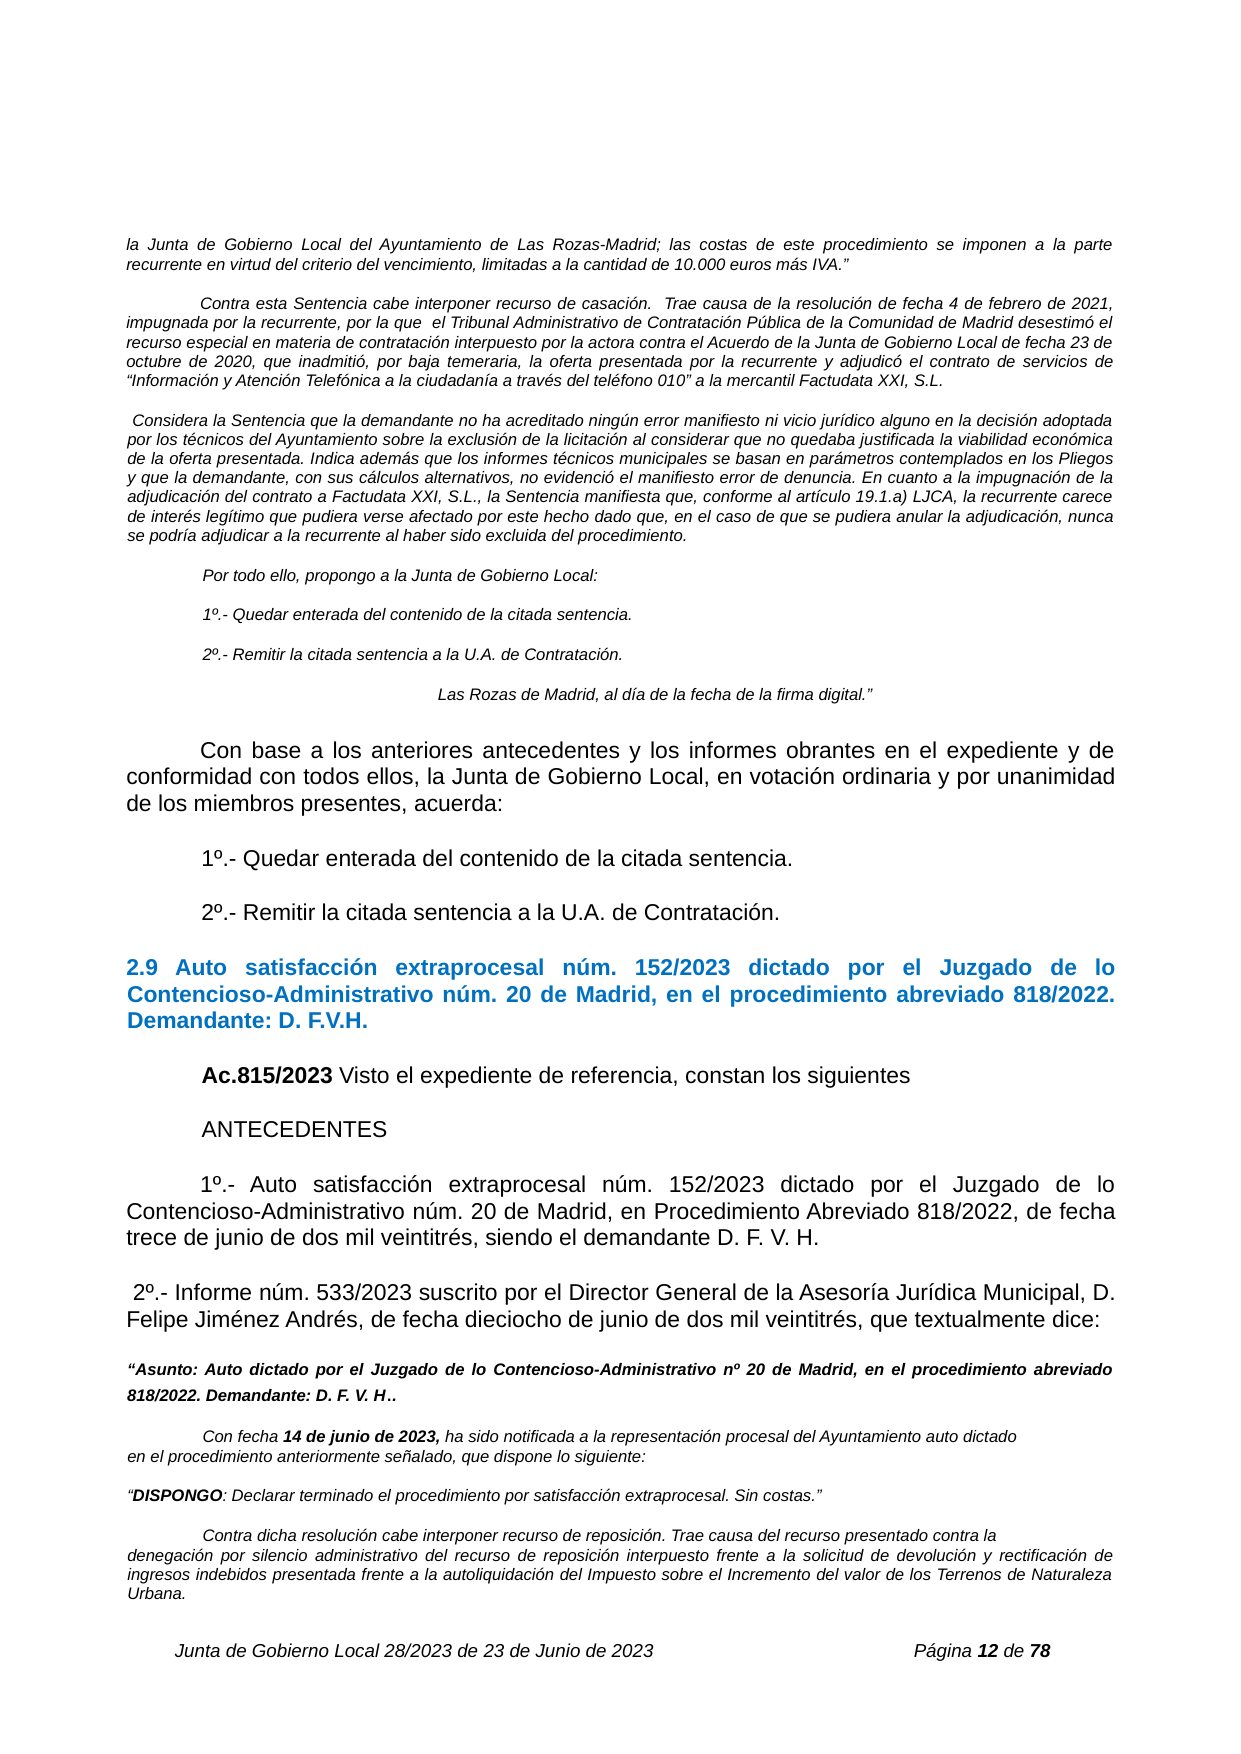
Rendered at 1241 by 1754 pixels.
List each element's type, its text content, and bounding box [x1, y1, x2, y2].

text la Junta de Gobierno Local del Ayuntamiento de Las Rozas-Madrid; las costas de este procedimiento se imponen a la parte recurrente en virtud del criterio del vencimiento, limitadas a la cantidad de 10.000 euros más IVA.” [126, 235, 1116, 273]
text 1º.- Auto satisfacción extraprocesal núm. 152/2023 dictado por el Juzgado de lo Contencioso-Administrativo núm. 20 de Madrid, en Procedimiento Abreviado 818/2022, de fecha trece de junio de dos mil veintitrés, siendo el demandante D. F. V. H. [126, 1171, 1116, 1251]
text Contra dicha resolución cabe interponer recurso de reposición. Trae causa del recurso presentado contra la [202, 1526, 1116, 1545]
text Con fecha 14 de junio de 2023, ha sido notificada a la representación procesal del Ayuntamiento auto dictado [202, 1427, 1116, 1446]
text “Asunto: Auto dictado por el Juzgado de lo Contencioso-Administrativo nº 20 de Madrid, en el procedimiento abreviado 818/2022. Demandante: D. F. V. H.. [127, 1360, 1116, 1406]
text 2º.- Remitir la citada sentencia a la U.A. de Contratación. [201, 899, 1116, 926]
text 2.9 Auto satisfacción extraprocesal núm. 152/2023 dictado por el Juzgado de lo Contencioso-Administrativo núm. 20 de Madrid, en el procedimiento abreviado 818/2022. Demandante: D. F.V.H. [126, 954, 1116, 1033]
text en el procedimiento anteriormente señalado, que dispone lo siguiente: [127, 1446, 1116, 1466]
text Por todo ello, propongo a la Junta de Gobierno Local: [202, 565, 1116, 584]
text ANTECEDENTES [201, 1116, 1116, 1143]
text “DISPONGO: Declarar terminado el procedimiento por satisfacción extraprocesal. Sin costas.” [127, 1486, 1116, 1505]
text Contra esta Sentencia cabe interponer recurso de casación. Trae causa de la resolución de fecha 4 de febrero de 2021, impugnada por la recurrente, por la que el Tribunal Administrativo de Contratación Pública de la Comunidad de Madrid desestimó el recurso especial en materia de contratación interpuesto por la actora contra el Acuerdo de la Junta de Gobierno Local de fecha 23 de octubre de 2020, que inadmitió, por baja temeraria, la oferta presentada por la recurrente y adjudicó el contrato de servicios de “Información y Atención Telefónica a la ciudadanía a través del teléfono 010” a la mercantil Factudata XXI, S.L. [126, 294, 1116, 390]
text Las Rozas de Madrid, al día de la fecha de la firma digital.” [155, 685, 1161, 704]
text 1º.- Quedar enterada del contenido de la citada sentencia. [202, 605, 1116, 624]
text Considera la Sentencia que la demandante no ha acreditado ningún error manifiesto ni vicio jurídico alguno en la decisión adoptada por los técnicos del Ayuntamiento sobre la exclusión de la licitación al considerar que no quedaba justificada la viabilidad económica de la oferta presentada. Indica además que los informes técnicos municipales se basan en parámetros contemplados en los Pliegos y que la demandante, con sus cálculos alternativos, no evidenció el manifiesto error de denuncia. En cuanto a la impugnación de la adjudicación del contrato a Factudata XXI, S.L., la Sentencia manifiesta que, conforme al artículo 19.1.a) LJCA, la recurrente carece de interés legítimo que pudiera verse afectado por este hecho dado que, en el caso de que se pudiera anular la adjudicación, nunca se podría adjudicar a la recurrente al haber sido excluida del procedimiento. [127, 411, 1116, 545]
text 1º.- Quedar enterada del contenido de la citada sentencia. [201, 844, 1116, 871]
text 2º.- Remitir la citada sentencia a la U.A. de Contratación. [202, 645, 1116, 664]
text denegación por silencio administrativo del recurso de reposición interpuesto frente a la solicitud de devolución y rectificación de ingresos indebidos presentada frente a la autoliquidación del Impuesto sobre el Incremento del valor de los Terrenos de Naturaleza Urbana. [127, 1546, 1116, 1603]
text Ac.815/2023 Visto el expediente de referencia, constan los siguientes [201, 1062, 1116, 1088]
text 2º.- Informe núm. 533/2023 suscrito por el Director General de la Asesoría Jurídica Municipal, D. Felipe Jiménez Andrés, de fecha dieciocho de junio de dos mil veintitrés, que textualmente dice: [126, 1279, 1116, 1332]
text Con base a los anteriores antecedentes y los informes obrantes en el expediente y de conformidad con todos ellos, la Junta de Gobierno Local, en votación ordinaria y por unanimidad de los miembros presentes, acuerda: [126, 737, 1116, 816]
